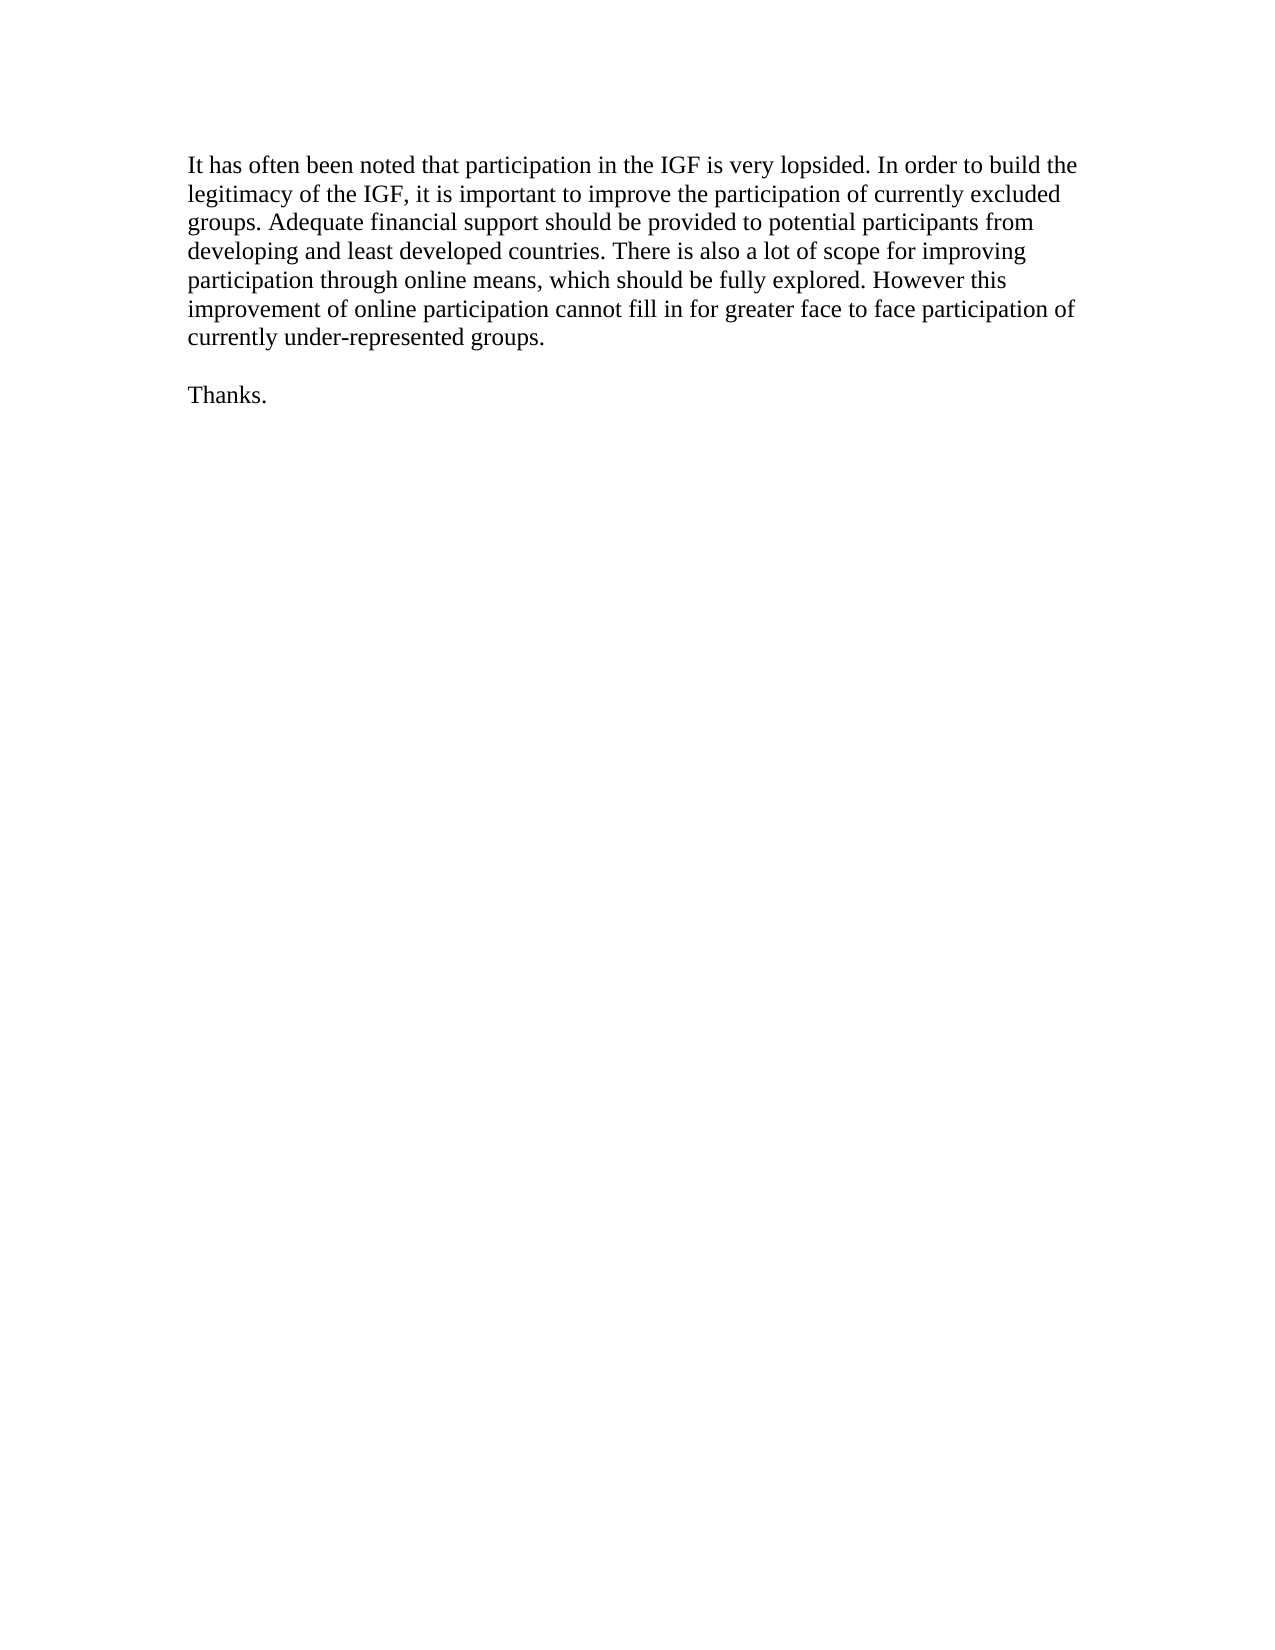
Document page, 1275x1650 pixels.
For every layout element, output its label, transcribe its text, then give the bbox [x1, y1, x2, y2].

text Thanks. [187, 380, 1087, 409]
text It has often been noted that participation in the IGF is very lopsided. In order to build the legitimacy of the IGF, it is important to improve the participation of currently excluded groups. Adequate financial support should be provided to potential participants from developing and least developed countries. There is also a lot of scope for improving participation through online means, which should be fully explored. However this improvement of online participation cannot fill in for greater face to face participation of currently under-represented groups. [187, 150, 1087, 351]
